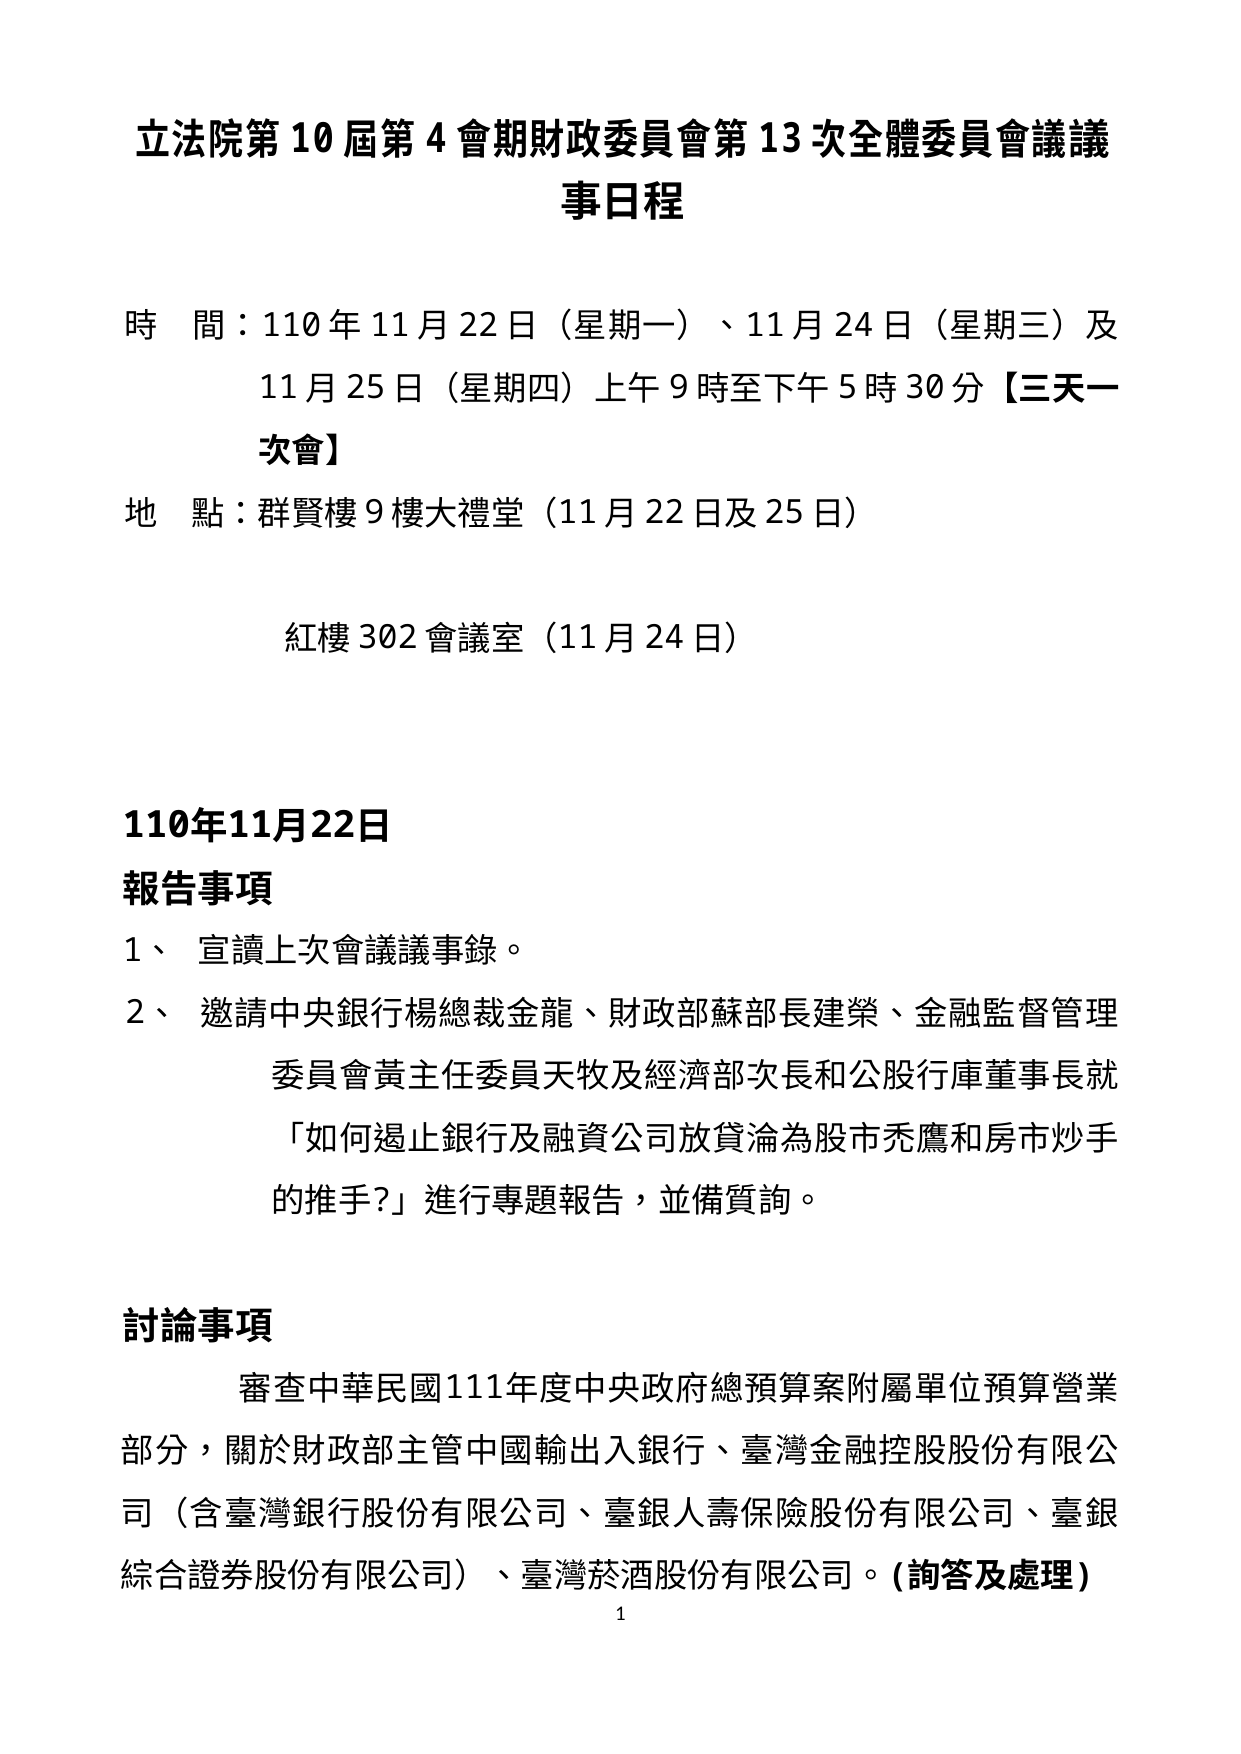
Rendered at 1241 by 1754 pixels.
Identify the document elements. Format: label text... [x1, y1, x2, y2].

text 110年11月22日 [122, 782, 1120, 844]
text 立法院第10屆第4會期財政委員會第13次全體委員會議議事日程 [124, 94, 1120, 219]
text 時 間：110年11月22日（星期一）、11月24日（星期三）及11月25日（星期四）上午9時至下午5時30分【三天一次會】 [124, 282, 1120, 469]
text 審查中華民國111年度中央政府總預算案附屬單位預算營業部分，關於財政部主管中國輸出入銀行、臺灣金融控股股份有限公司（含臺灣銀行股份有限公司、臺銀人壽保險股份有限公司、臺銀綜合證券股份有限公司）、臺灣菸酒股份有限公司。(詢答及處理) [121, 1344, 1120, 1594]
list 宣讀上次會議議事錄。 [122, 907, 1120, 969]
text 報告事項 [122, 844, 1120, 907]
text 紅樓302會議室（11月24日） [124, 594, 1120, 657]
list 邀請中央銀行楊總裁金龍、財政部蘇部長建榮、金融監督管理委員會黃主任委員天牧及經濟部次長和公股行庫董事長就「如何遏止銀行及融資公司放貸淪為股市禿鷹和房市炒手的推手?」進行專題報告，並備質詢。 [125, 969, 1120, 1219]
text 討論事項 [122, 1282, 1120, 1344]
text 地 點：群賢樓9樓大禮堂（11月22日及25日） [124, 469, 1120, 532]
